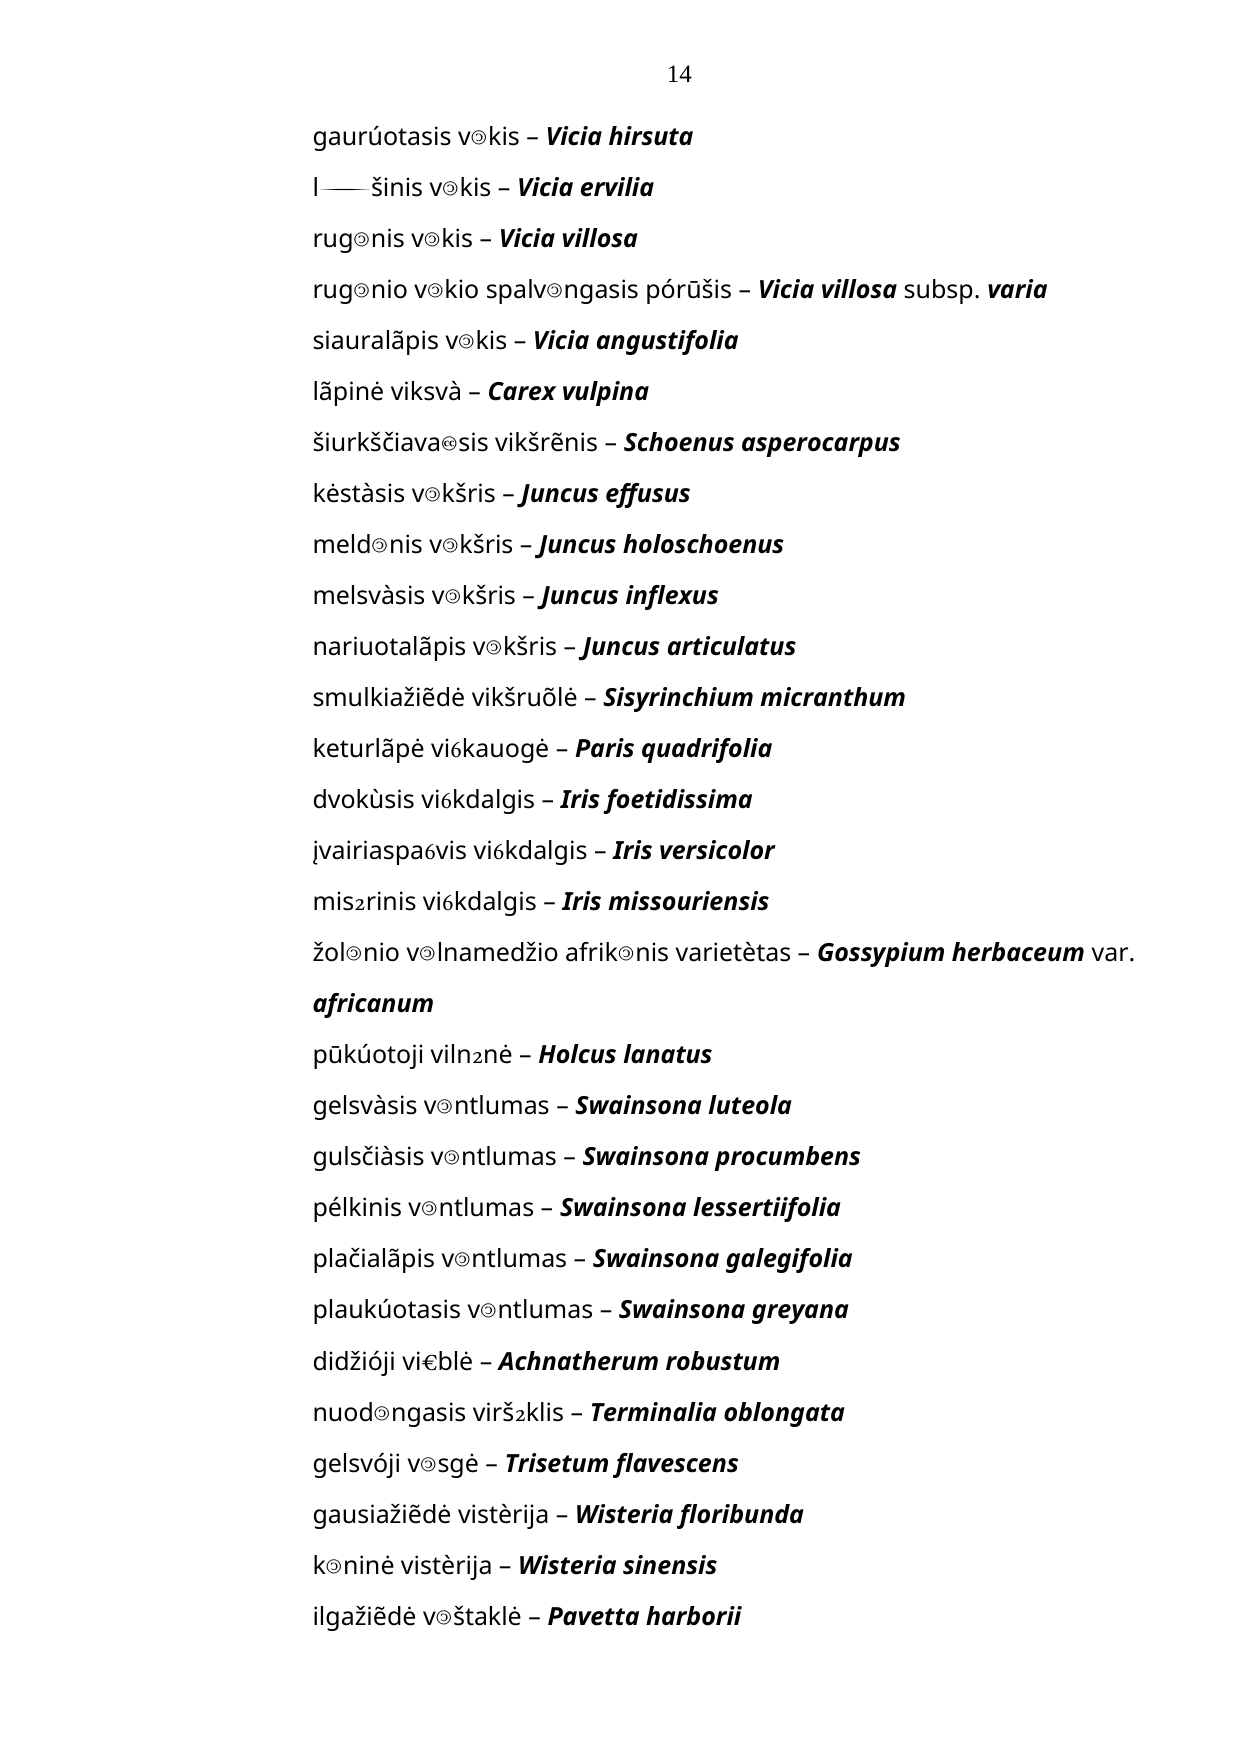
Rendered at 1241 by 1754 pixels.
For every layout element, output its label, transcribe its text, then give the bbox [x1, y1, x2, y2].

text didžióji viblė – Achnatherum robustum [312, 1343, 1181, 1377]
text melsvàsis vkšris – Juncus inflexus [312, 577, 1181, 612]
text nariuotalãpis vkšris – Juncus articulatus [312, 628, 1181, 663]
text gelsvóji vsgė – Trisetum flavescens [312, 1445, 1181, 1479]
text keturlãpė vikauogė – Paris quadrifolia [312, 731, 1181, 765]
text kninė vistèrija – Wisteria sinensis [312, 1547, 1181, 1581]
text nuodngasis viršklis – Terminalia oblongata [312, 1394, 1181, 1428]
text misrinis vikdalgis – Iris missouriensis [312, 884, 1181, 918]
text smulkiažiẽdė vikšruõlė – Sisyrinchium micranthum [312, 679, 1181, 714]
text plaukúotasis vntlumas – Swainsona greyana [312, 1292, 1181, 1326]
text žolnio vlnamedžio afriknis varietètas – Gossypium herbaceum var. africanum [312, 935, 1181, 1020]
text pūkúotoji vilnnė – Holcus lanatus [312, 1037, 1181, 1071]
text gelsvàsis vntlumas – Swainsona luteola [312, 1088, 1181, 1122]
text pélkinis vntlumas – Swainsona lessertiifolia [312, 1190, 1181, 1224]
text lãpinė viksvà – Carex vulpina [312, 373, 1181, 407]
text rugnis vkis – Vicia villosa [312, 220, 1181, 254]
text plačialãpis vntlumas – Swainsona galegifolia [312, 1241, 1181, 1275]
text dvokùsis vikdalgis – Iris foetidissima [312, 782, 1181, 816]
text ilgažiẽdė vštaklė – Pavetta harborii [312, 1598, 1181, 1632]
text įvairiaspavis vikdalgis – Iris versicolor [312, 833, 1181, 867]
text šiurkščiavasis vikšrẽnis – Schoenus asperocarpus [312, 424, 1181, 458]
text gulsčiàsis vntlumas – Swainsona procumbens [312, 1139, 1181, 1173]
text siauralãpis vkis – Vicia angustifolia [312, 322, 1181, 356]
text gaurúotasis vkis – Vicia hirsuta [312, 118, 1181, 152]
text gausiažiẽdė vistèrija – Wisteria floribunda [312, 1496, 1181, 1530]
text lšinis vkis – Vicia ervilia [312, 169, 1181, 203]
text meldnis vkšris – Juncus holoschoenus [312, 526, 1181, 561]
text kėstàsis vkšris – Juncus effusus [312, 475, 1181, 509]
text rugnio vkio spalvngasis pórūšis – Vicia villosa subsp. varia [312, 271, 1181, 305]
